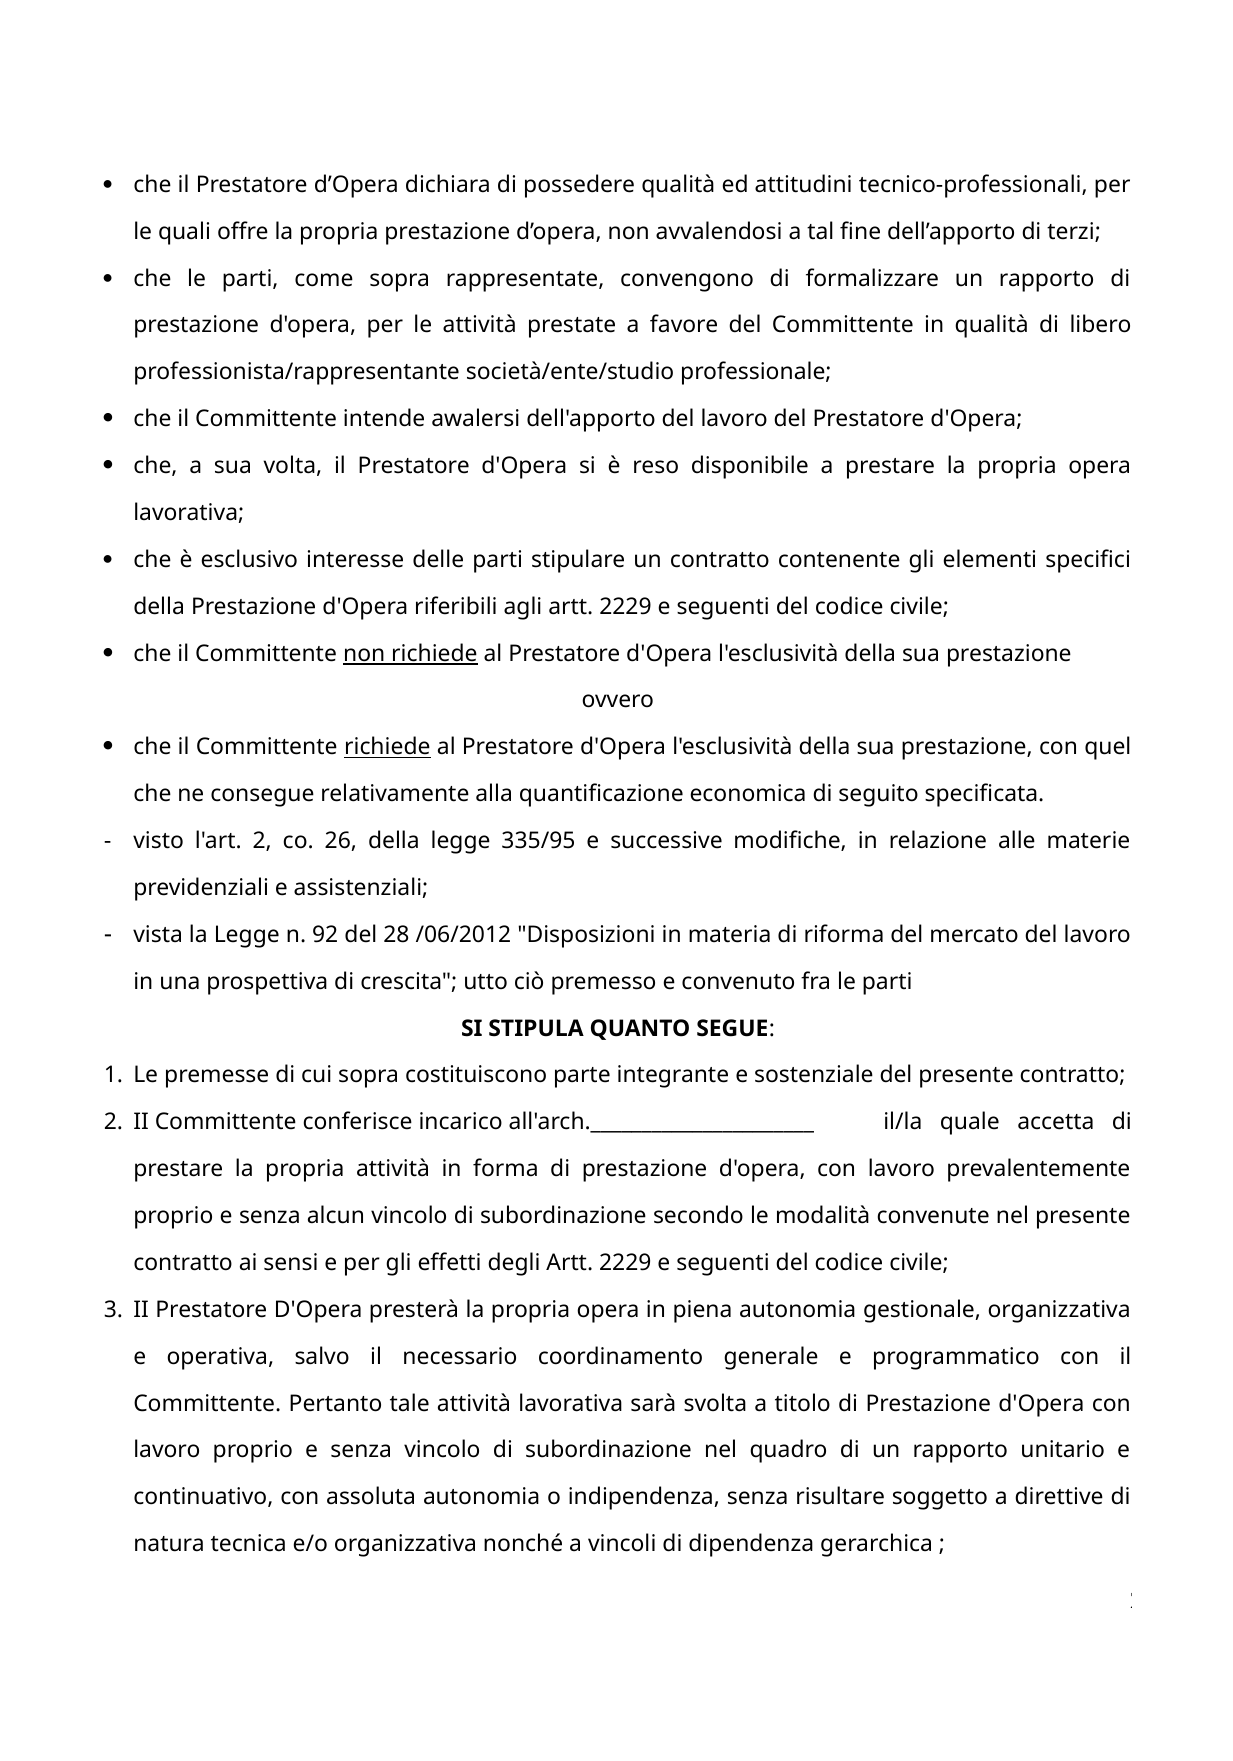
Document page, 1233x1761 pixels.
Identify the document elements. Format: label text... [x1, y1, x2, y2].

list II Prestatore D'Opera presterà la propria opera in piena autonomia gestionale, organizzativa e operativa, salvo il necessario coordinamento generale e programmatico con il Committente. Pertanto tale attività lavorativa sarà svolta a titolo di Prestazione d'Opera con lavoro proprio e senza vincolo di subordinazione nel quadro di un rapporto unitario e continuativo, con assoluta autonomia o indipendenza, senza risultare soggetto a direttive di natura tecnica e/o organizzativa nonché a vincoli di dipendenza gerarchica ; [103, 1293, 1132, 1558]
list che il Committente richiede al Prestatore d'Opera l'esclusività della sua prestazione, con quel che ne consegue relativamente alla quantificazione economica di seguito specificata. [103, 730, 1132, 808]
list che il Committente intende awalersi dell'apporto del lavoro del Prestatore d'Opera; [103, 402, 1132, 433]
list Le premesse di cui sopra costituiscono parte integrante e sostenziale del presente contratto; [103, 1058, 1132, 1089]
list vista la Legge n. 92 del 28 /06/2012 "Disposizioni in materia di riforma del mercato del lavoro in una prospettiva di crescita"; utto ciò premesso e convenuto fra le parti [103, 918, 1132, 996]
text SI STIPULA QUANTO SEGUE: [103, 1011, 1132, 1043]
text ovvero [103, 683, 1132, 714]
list che è esclusivo interesse delle parti stipulare un contratto contenente gli elementi specifici della Prestazione d'Opera riferibili agli artt. 2229 e seguenti del codice civile; [103, 543, 1132, 621]
list che il Committente non richiede al Prestatore d'Opera l'esclusività della sua prestazione [103, 636, 1132, 668]
list che il Prestatore d’Opera dichiara di possedere qualità ed attitudini tecnico-professionali, per le quali offre la propria prestazione d’opera, non avvalendosi a tal fine dell’apporto di terzi; [103, 168, 1132, 246]
list II Committente conferisce incarico all'arch.______________________ il/la quale accetta di prestare la propria attività in forma di prestazione d'opera, con lavoro prevalentemente proprio e senza alcun vincolo di subordinazione secondo le modalità convenute nel presente contratto ai sensi e per gli effetti degli Artt. 2229 e seguenti del codice civile; [103, 1105, 1132, 1277]
list che, a sua volta, il Prestatore d'Opera si è reso disponibile a prestare la propria opera lavorativa; [103, 449, 1132, 527]
list visto l'art. 2, co. 26, della legge 335/95 e successive modifiche, in relazione alle materie previdenziali e assistenziali; [103, 824, 1132, 902]
list che le parti, come sopra rappresentate, convengono di formalizzare un rapporto di prestazione d'opera, per le attività prestate a favore del Committente in qualità di libero professionista/rappresentante società/ente/studio professionale; [103, 261, 1132, 386]
